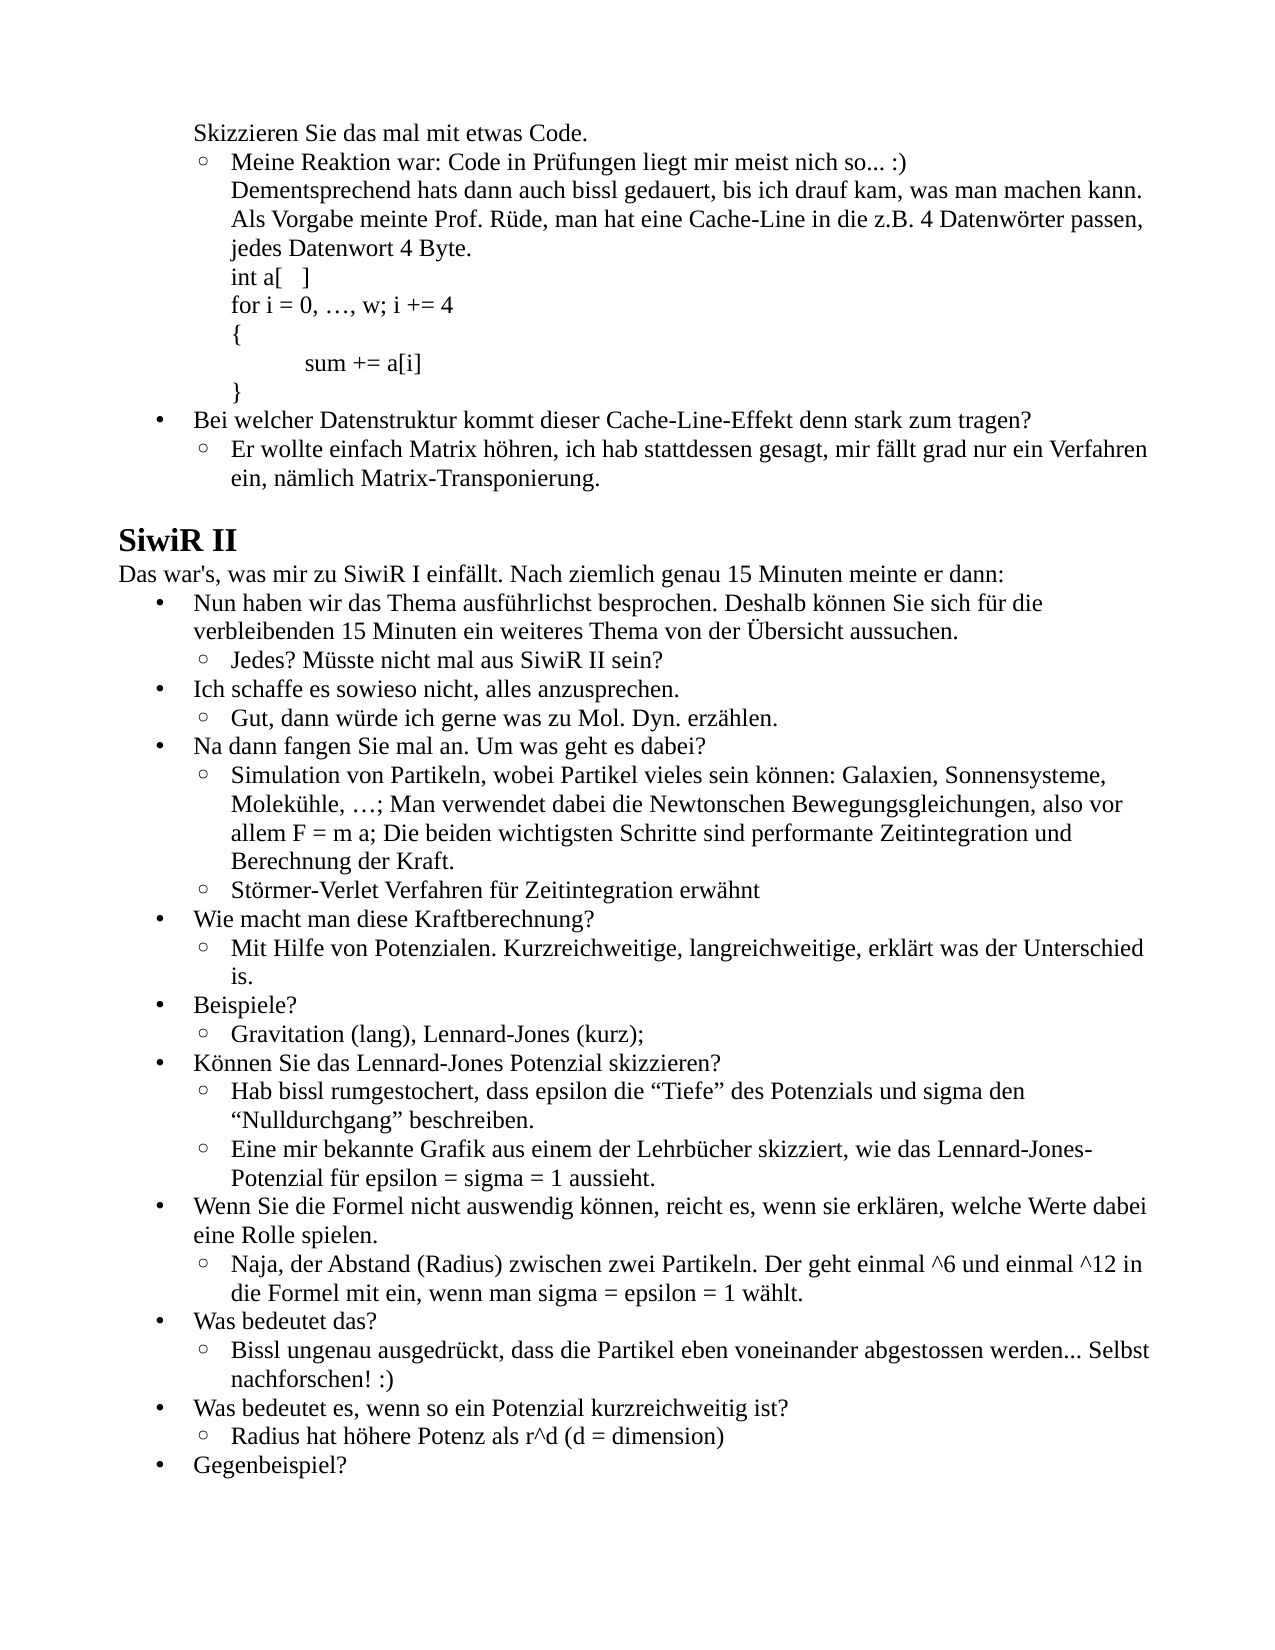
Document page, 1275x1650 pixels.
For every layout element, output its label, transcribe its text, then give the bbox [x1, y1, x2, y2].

list Wie macht man diese Kraftberechnung? [156, 904, 1157, 933]
list Bissl ungenau ausgedrückt, dass die Partikel eben voneinander abgestossen werden... Selbst nachforschen! :) [193, 1335, 1157, 1393]
list Er wollte einfach Matrix höhren, ich hab stattdessen gesagt, mir fällt grad nur ein Verfahren ein, nämlich Matrix-Transponierung. [193, 434, 1157, 492]
list Ich schaffe es sowieso nicht, alles anzusprechen. [156, 674, 1157, 703]
text SiwiR II [118, 521, 1157, 559]
list Naja, der Abstand (Radius) zwischen zwei Partikeln. Der geht einmal ^6 und einmal ^12 in die Formel mit ein, wenn man sigma = epsilon = 1 wählt. [193, 1249, 1157, 1306]
list Störmer-Verlet Verfahren für Zeitintegration erwähnt [193, 875, 1157, 904]
list Wenn Sie die Formel nicht auswendig können, reicht es, wenn sie erklären, welche Werte dabei eine Rolle spielen. [156, 1191, 1157, 1249]
list Was bedeutet das? [156, 1306, 1157, 1335]
list Nun haben wir das Thema ausführlichst besprochen. Deshalb können Sie sich für die verbleibenden 15 Minuten ein weiteres Thema von der Übersicht aussuchen. [156, 588, 1157, 645]
list Eine mir bekannte Grafik aus einem der Lehrbücher skizziert, wie das Lennard-Jones-Potenzial für epsilon = sigma = 1 aussieht. [193, 1134, 1157, 1191]
list Meine Reaktion war: Code in Prüfungen liegt mir meist nich so... :) Dementsprechend hats dann auch bissl gedauert, bis ich drauf kam, was man machen kann. Als Vorgabe meinte Prof. Rüde, man hat eine Cache-Line in die z.B. 4 Datenwörter passen, jedes Datenwort 4 Byte. int a[ ] for i = 0, …, w; i += 4 { sum += a[i] } [193, 147, 1157, 406]
list Gravitation (lang), Lennard-Jones (kurz); [193, 1019, 1157, 1048]
list Simulation von Partikeln, wobei Partikel vieles sein können: Galaxien, Sonnensysteme, Molekühle, …; Man verwendet dabei die Newtonschen Bewegungsgleichungen, also vor allem F = m a; Die beiden wichtigsten Schritte sind performante Zeitintegration und Berechnung der Kraft. [193, 760, 1157, 875]
list Radius hat höhere Potenz als r^d (d = dimension) [193, 1421, 1157, 1450]
list Beispiele? [156, 990, 1157, 1019]
list Hab bissl rumgestochert, dass epsilon die “Tiefe” des Potenzials und sigma den “Nulldurchgang” beschreiben. [193, 1076, 1157, 1134]
list Skizzieren Sie das mal mit etwas Code. [156, 118, 1157, 147]
list Gut, dann würde ich gerne was zu Mol. Dyn. erzählen. [193, 703, 1157, 731]
list Was bedeutet es, wenn so ein Potenzial kurzreichweitig ist? [156, 1393, 1157, 1421]
list Gegenbeispiel? [156, 1450, 1157, 1479]
list Na dann fangen Sie mal an. Um was geht es dabei? [156, 731, 1157, 760]
text Das war's, was mir zu SiwiR I einfällt. Nach ziemlich genau 15 Minuten meinte er dann: [118, 559, 1157, 588]
list Bei welcher Datenstruktur kommt dieser Cache-Line-Effekt denn stark zum tragen? [156, 406, 1157, 434]
list Jedes? Müsste nicht mal aus SiwiR II sein? [193, 645, 1157, 674]
list Mit Hilfe von Potenzialen. Kurzreichweitige, langreichweitige, erklärt was der Unterschied is. [193, 933, 1157, 990]
list Können Sie das Lennard-Jones Potenzial skizzieren? [156, 1048, 1157, 1076]
